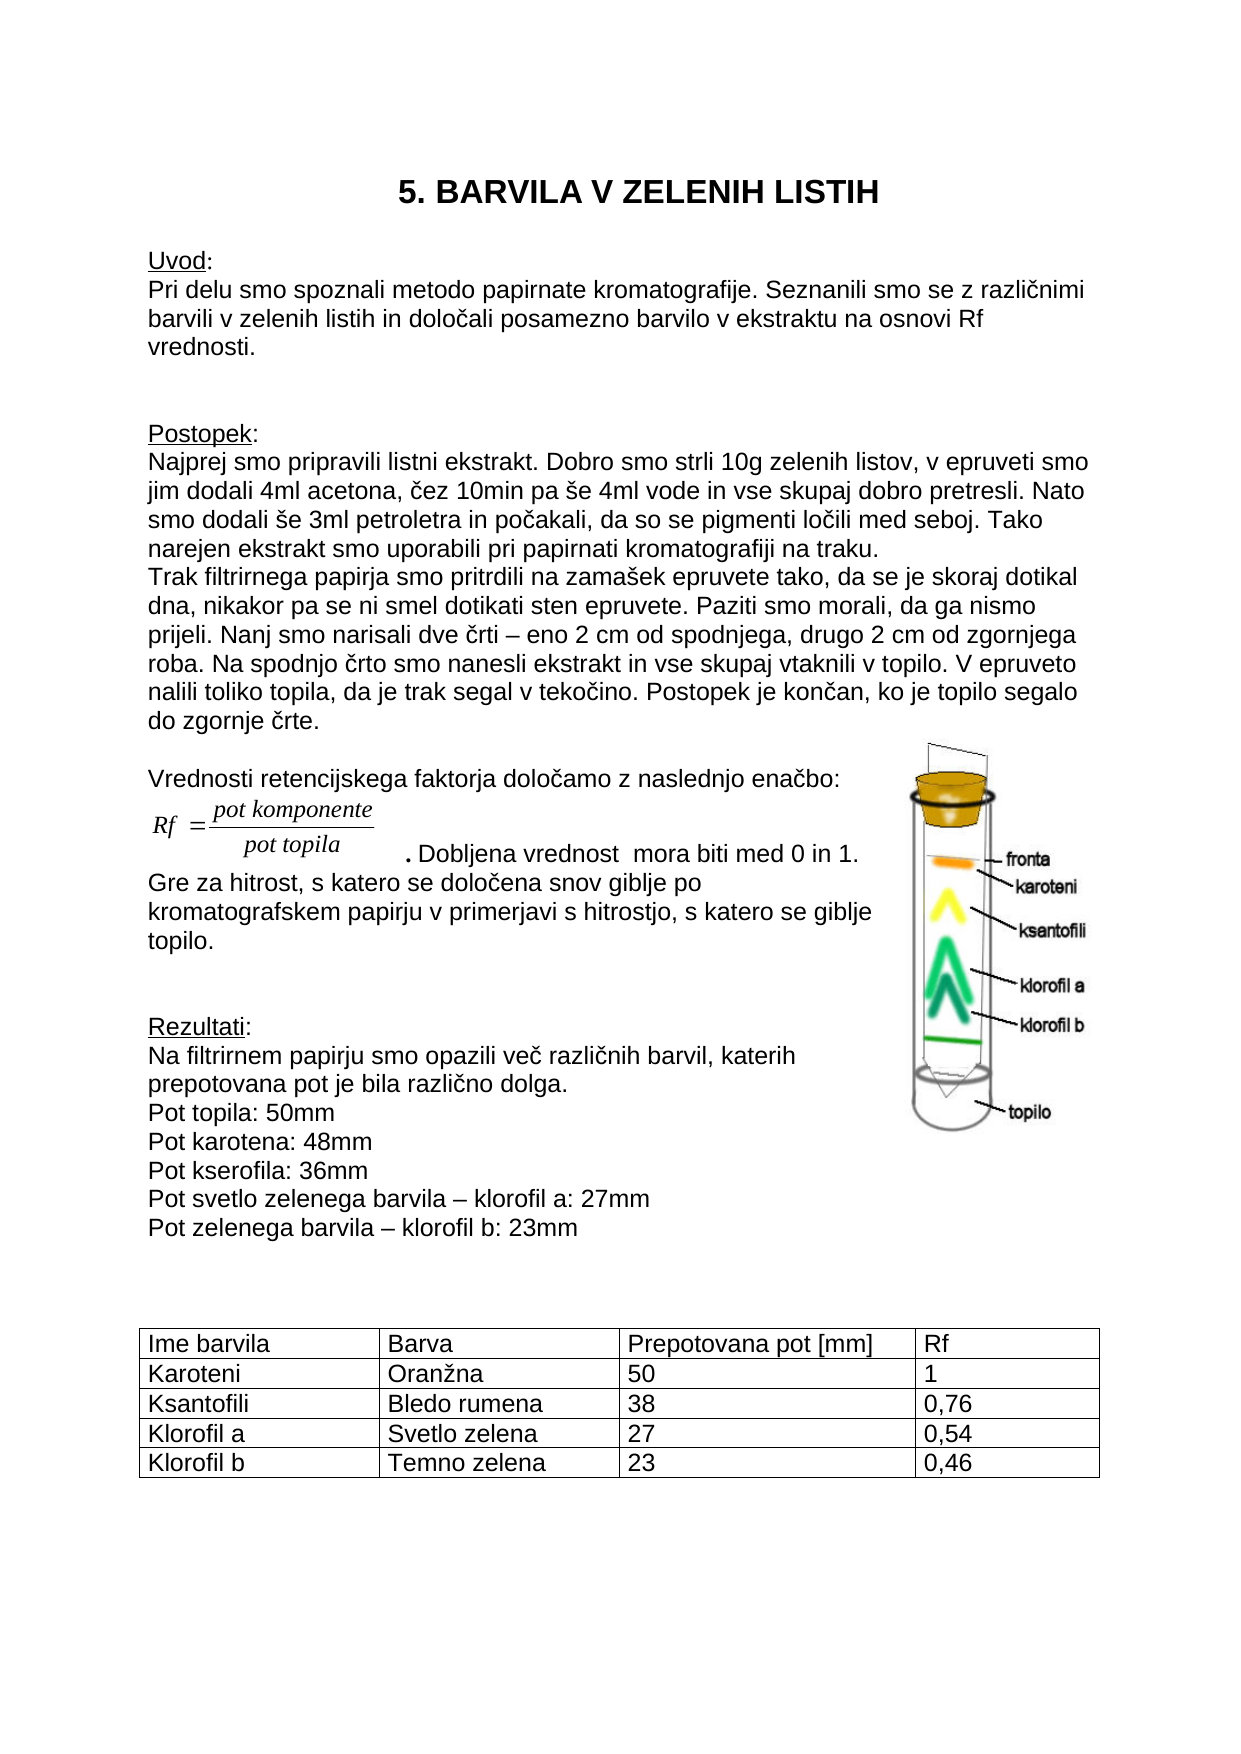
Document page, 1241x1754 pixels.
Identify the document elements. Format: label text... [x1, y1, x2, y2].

table_cell Bledo rumena [380, 1389, 619, 1417]
text Rezultati: [148, 1012, 878, 1041]
text Pot kserofila: 36mm [148, 1156, 1093, 1184]
table_cell 50 [620, 1359, 915, 1388]
table_cell 38 [620, 1389, 915, 1417]
text Pot karotena: 48mm [148, 1127, 1093, 1156]
picture [878, 721, 1111, 1153]
table_cell 0,54 [916, 1419, 1099, 1447]
text Vrednosti retencijskega faktorja določamo z naslednjo enačbo: . Dobljena vrednost mora biti med 0 in 1. Gre za hitrost, s katero se določena snov giblje po kromatografskem papirju v primerjavi s hitrostjo, s katero se giblje topilo. [148, 764, 878, 954]
table_cell Karoteni [140, 1359, 379, 1388]
text Pot zelenega barvila – klorofil b: 23mm [148, 1213, 1093, 1242]
table_cell 0,46 [916, 1448, 1099, 1477]
table_cell 23 [620, 1448, 915, 1477]
text Najprej smo pripravili listni ekstrakt. Dobro smo strli 10g zelenih listov, v epruveti smo jim dodali 4ml acetona, čez 10min pa še 4ml vode in vse skupaj dobro pretresli. Nato smo dodali še 3ml petroletra in počakali, da so se pigmenti ločili med seboj. Tako narejen ekstrakt smo uporabili pri papirnati kromatografiji na traku. [148, 447, 1093, 562]
table_cell 0,76 [916, 1389, 1099, 1417]
text Postopek: [148, 419, 1093, 447]
text Trak filtrirnega papirja smo pritrdili na zamašek epruvete tako, da se je skoraj dotikal dna, nikakor pa se ni smel dotikati sten epruvete. Paziti smo morali, da ga nismo prijeli. Nanj smo narisali dve črti – eno 2 cm od spodnjega, drugo 2 cm od zgornjega roba. Na spodnjo črto smo nanesli ekstrakt in vse skupaj vtaknili v topilo. V epruveto nalili toliko topila, da je trak segal v tekočino. Postopek je končan, ko je topilo segalo do zgornje črte. [148, 562, 1093, 735]
table_cell Svetlo zelena [380, 1419, 619, 1447]
table_cell Klorofil b [140, 1448, 379, 1477]
text Pot svetlo zelenega barvila – klorofil a: 27mm [148, 1184, 1093, 1213]
text Pot topila: 50mm [148, 1098, 878, 1127]
table_header Barva [380, 1329, 619, 1358]
table_header Ime barvila [140, 1329, 379, 1358]
table_header Rf [916, 1329, 1099, 1358]
table_cell Oranžna [380, 1359, 619, 1388]
table_cell Ksantofili [140, 1389, 379, 1417]
table_cell 27 [620, 1419, 915, 1447]
table_cell 1 [916, 1359, 1099, 1388]
table_header Prepotovana pot [mm] [620, 1329, 915, 1358]
subtitle BARVILA V ZELENIH LISTIH [185, 173, 1093, 211]
text Pri delu smo spoznali metodo papirnate kromatografije. Seznanili smo se z različnimi barvili v zelenih listih in določali posamezno barvilo v ekstraktu na osnovi Rf vrednosti. [148, 275, 1093, 361]
table_cell Klorofil a [140, 1419, 379, 1447]
text Na filtrirnem papirju smo opazili več različnih barvil, katerih prepotovana pot je bila različno dolga. [148, 1041, 878, 1098]
text Uvod: [148, 246, 1093, 275]
table_cell Temno zelena [380, 1448, 619, 1477]
